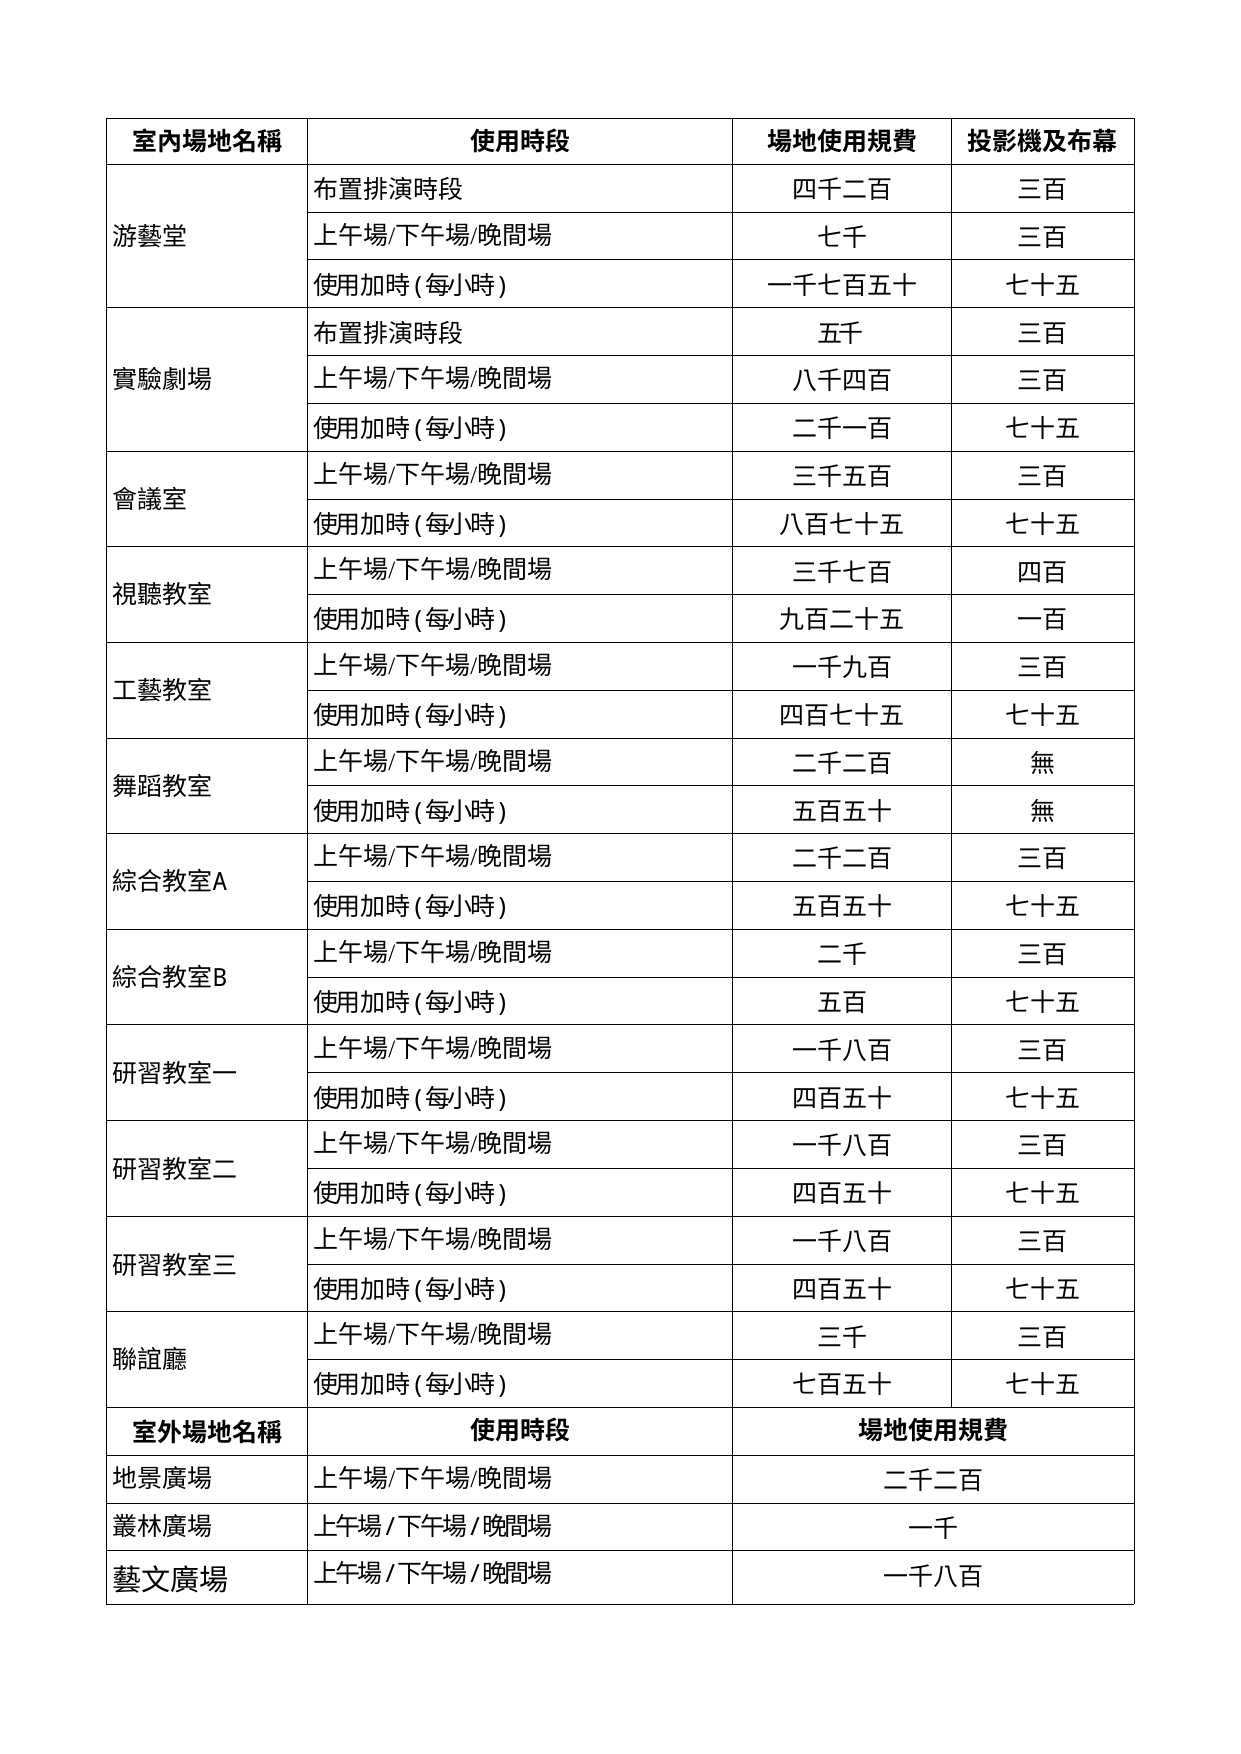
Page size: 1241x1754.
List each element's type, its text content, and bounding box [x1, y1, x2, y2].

table_cell 研習教室三 [107, 1217, 307, 1311]
table_cell 一千八百 [733, 1025, 951, 1072]
table_cell 四百五十 [733, 1073, 951, 1120]
table_cell 二千 [733, 930, 951, 977]
table_cell 叢林廣場 [107, 1504, 307, 1550]
table_cell 七十五 [952, 500, 1134, 546]
table_cell 二千二百 [733, 834, 951, 881]
table_cell 上午場/下午場/晚間場 [308, 739, 732, 785]
table_cell 上午場/下午場/晚間場 [308, 1217, 732, 1263]
table_cell 上午場/下午場/晚間場 [308, 1551, 732, 1604]
table_cell 三百 [952, 1025, 1134, 1072]
table_cell 使用加時(每小時) [308, 1360, 732, 1407]
table_cell 使用加時(每小時) [308, 882, 732, 929]
table_cell 無 [952, 739, 1134, 785]
table_cell 使用加時(每小時) [308, 404, 732, 451]
table_header 使用時段 [308, 119, 732, 164]
table_cell 七十五 [952, 260, 1134, 307]
table_cell 無 [952, 786, 1134, 833]
table_cell 使用時段 [308, 1408, 732, 1455]
table_cell 五百五十 [733, 882, 951, 929]
table_cell 上午場/下午場/晚間場 [308, 213, 732, 259]
table_cell 使用加時(每小時) [308, 1169, 732, 1216]
table_cell 一千八百 [733, 1217, 951, 1263]
table_cell 七十五 [952, 404, 1134, 451]
table_cell 三百 [952, 213, 1134, 259]
table_cell 四百七十五 [733, 691, 951, 737]
table_cell 七十五 [952, 1073, 1134, 1120]
table_cell 場地使用規費 [733, 1408, 1134, 1455]
table_cell 上午場/下午場/晚間場 [308, 547, 732, 594]
table_cell 七十五 [952, 882, 1134, 929]
table_cell 七十五 [952, 691, 1134, 737]
table_cell 七十五 [952, 978, 1134, 1024]
table_cell 三百 [952, 165, 1134, 212]
table_cell 五千 [733, 308, 951, 355]
table_cell 上午場/下午場/晚間場 [308, 1456, 732, 1502]
table_header 投影機及布幕 [952, 119, 1134, 164]
table_cell 八百七十五 [733, 500, 951, 546]
table_cell 五百 [733, 978, 951, 1024]
table_cell 二千二百 [733, 739, 951, 785]
table_cell 使用加時(每小時) [308, 786, 732, 833]
table_header 場地使用規費 [733, 119, 951, 164]
table_cell 八千四百 [733, 356, 951, 403]
table_cell 地景廣場 [107, 1456, 307, 1502]
table_header 室內場地名稱 [107, 119, 307, 164]
table_cell 使用加時(每小時) [308, 691, 732, 737]
table_cell 布置排演時段 [308, 308, 732, 355]
table_cell 上午場/下午場/晚間場 [308, 1025, 732, 1072]
table_cell 上午場/下午場/晚間場 [308, 1504, 732, 1550]
table_cell 使用加時(每小時) [308, 978, 732, 1024]
table_cell 一千 [733, 1504, 1134, 1550]
table_cell 三百 [952, 1312, 1134, 1359]
table_cell 舞蹈教室 [107, 739, 307, 833]
table_cell 五百五十 [733, 786, 951, 833]
table_cell 綜合教室B [107, 930, 307, 1024]
table_cell 三百 [952, 452, 1134, 498]
table_cell 使用加時(每小時) [308, 1073, 732, 1120]
table_cell 七十五 [952, 1265, 1134, 1311]
table_cell 七百五十 [733, 1360, 951, 1407]
table_cell 三百 [952, 643, 1134, 690]
table_cell 七千 [733, 213, 951, 259]
table_cell 二千二百 [733, 1456, 1134, 1502]
table_cell 實驗劇場 [107, 308, 307, 451]
table_cell 四百五十 [733, 1265, 951, 1311]
table_cell 上午場/下午場/晚間場 [308, 643, 732, 690]
table_cell 使用加時(每小時) [308, 1265, 732, 1311]
table_cell 一千八百 [733, 1121, 951, 1168]
table_cell 一千九百 [733, 643, 951, 690]
table_cell 三百 [952, 308, 1134, 355]
table_cell 會議室 [107, 452, 307, 546]
table_cell 布置排演時段 [308, 165, 732, 212]
table_cell 上午場/下午場/晚間場 [308, 834, 732, 881]
table_cell 四千二百 [733, 165, 951, 212]
table_cell 一百 [952, 595, 1134, 642]
table_cell 聯誼廳 [107, 1312, 307, 1407]
table_cell 一千八百 [733, 1551, 1134, 1604]
table_cell 研習教室一 [107, 1025, 307, 1120]
table_cell 七十五 [952, 1169, 1134, 1216]
table_cell 研習教室二 [107, 1121, 307, 1216]
table_cell 使用加時(每小時) [308, 260, 732, 307]
table_cell 四百 [952, 547, 1134, 594]
table_cell 上午場/下午場/晚間場 [308, 1121, 732, 1168]
table_cell 藝文廣場 [107, 1551, 307, 1604]
table_cell 七十五 [952, 1360, 1134, 1407]
table_cell 上午場/下午場/晚間場 [308, 1312, 732, 1359]
table_cell 三千七百 [733, 547, 951, 594]
table_cell 三千五百 [733, 452, 951, 498]
table_cell 使用加時(每小時) [308, 595, 732, 642]
table_cell 二千一百 [733, 404, 951, 451]
table_cell 三百 [952, 1121, 1134, 1168]
table_cell 室外場地名稱 [107, 1408, 307, 1455]
table_cell 視聽教室 [107, 547, 307, 642]
table_cell 三百 [952, 930, 1134, 977]
table_cell 三百 [952, 356, 1134, 403]
table_cell 九百二十五 [733, 595, 951, 642]
table_cell 使用加時(每小時) [308, 500, 732, 546]
table_cell 一千七百五十 [733, 260, 951, 307]
table_cell 三千 [733, 1312, 951, 1359]
table_cell 游藝堂 [107, 165, 307, 307]
table_cell 上午場/下午場/晚間場 [308, 356, 732, 403]
table_cell 綜合教室A [107, 834, 307, 929]
table_cell 上午場/下午場/晚間場 [308, 452, 732, 498]
table_cell 四百五十 [733, 1169, 951, 1216]
table_cell 三百 [952, 834, 1134, 881]
table_cell 上午場/下午場/晚間場 [308, 930, 732, 977]
table_cell 工藝教室 [107, 643, 307, 737]
table_cell 三百 [952, 1217, 1134, 1263]
